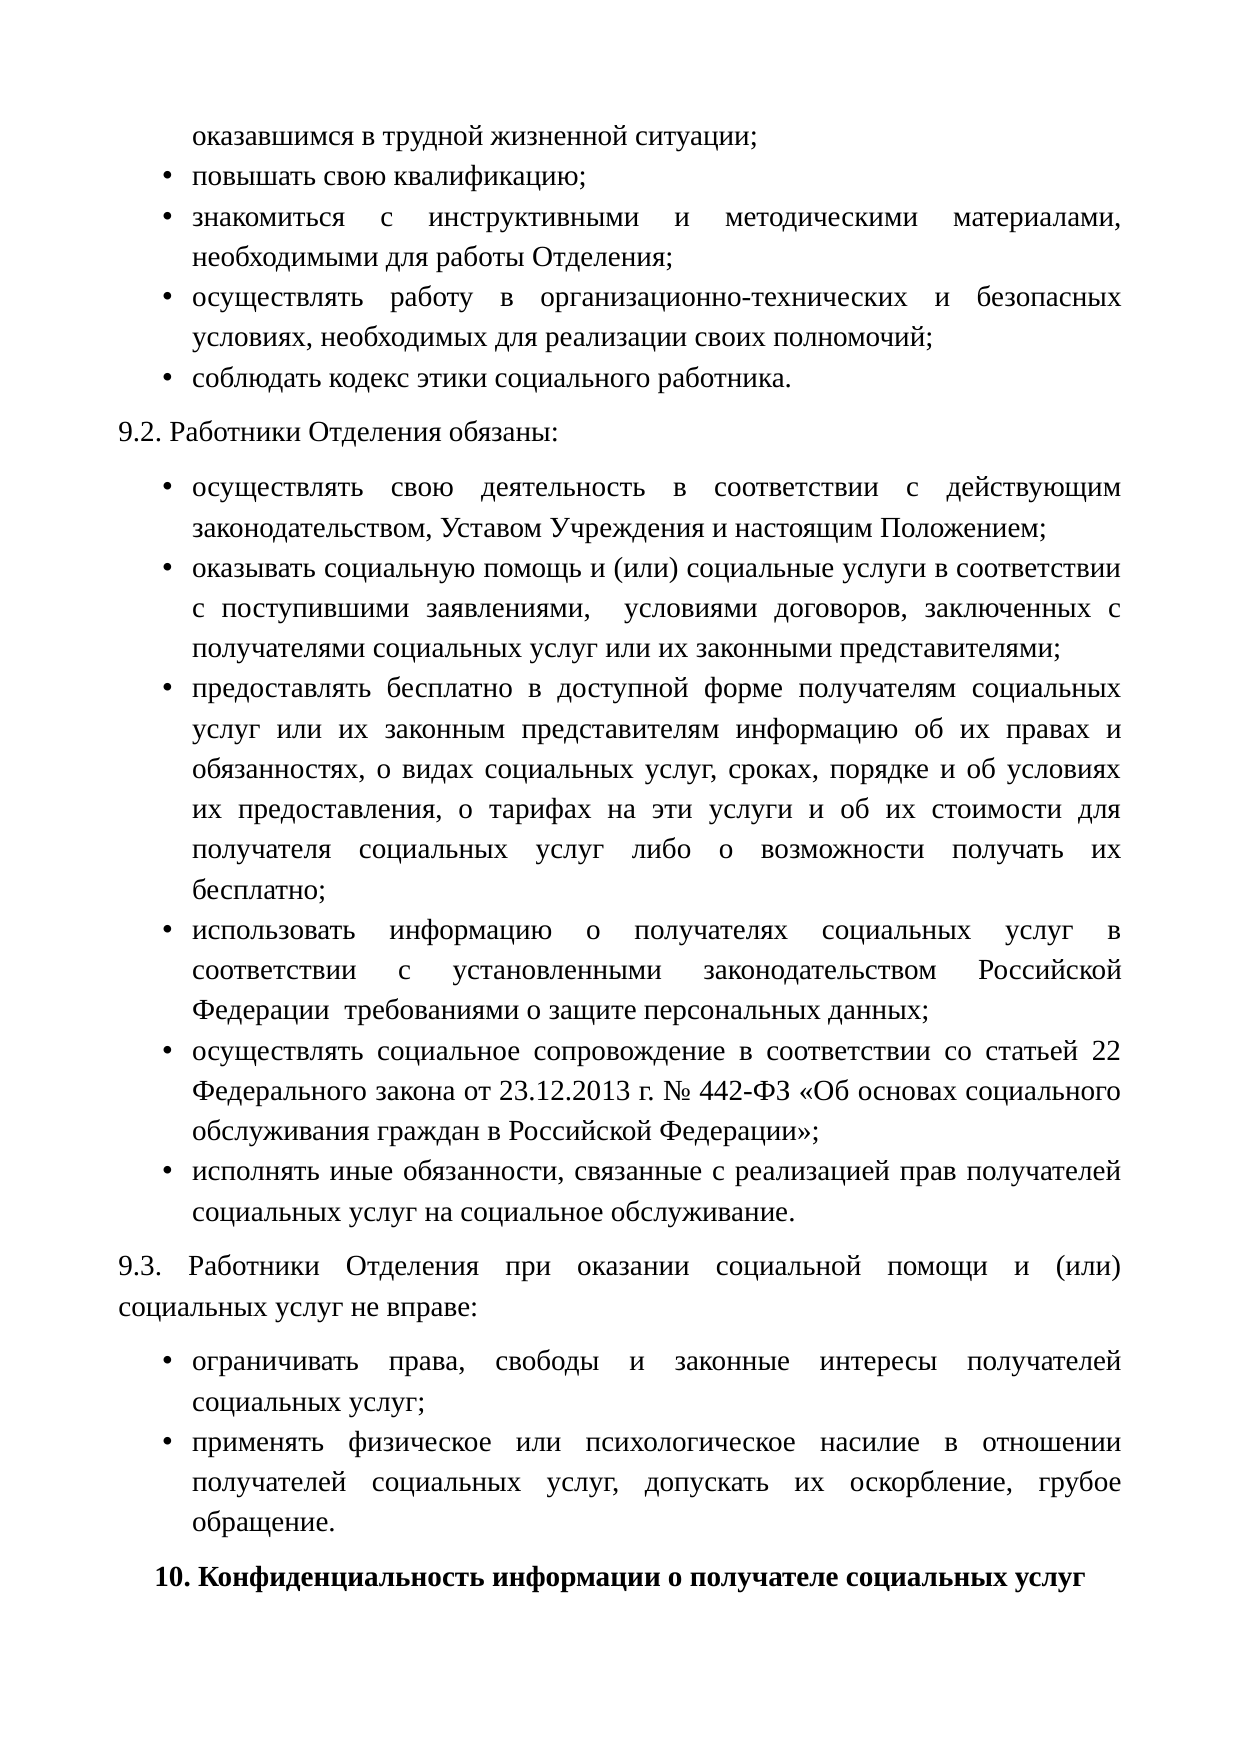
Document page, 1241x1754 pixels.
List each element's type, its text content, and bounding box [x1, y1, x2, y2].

list предоставлять бесплатно в доступной форме получателям социальных услуг или их законным представителям информацию об их правах и обязанностях, о видах социальных услуг, сроках, порядке и об условиях их предоставления, о тарифах на эти услуги и об их стоимости для получателя социальных услуг либо о возможности получать их бесплатно; [162, 671, 1122, 905]
text 9.2. Работники Отделения обязаны: [118, 414, 1122, 448]
list оказывать социальную помощь и (или) социальные услуги в соответствии с поступившими заявлениями, условиями договоров, заключенных с получателями социальных услуг или их законными представителями; [162, 550, 1122, 664]
list осуществлять свою деятельность в соответствии с действующим законодательством, Уставом Учреждения и настоящим Положением; [162, 469, 1122, 543]
list знакомиться с инструктивными и методическими материалами, необходимыми для работы Отделения; [162, 199, 1122, 272]
list повышать свою квалификацию; [162, 158, 1122, 192]
list осуществлять работу в организационно-технических и безопасных условиях, необходимых для реализации своих полномочий; [162, 279, 1122, 353]
list исполнять иные обязанности, связанные с реализацией прав получателей социальных услуг на социальное обслуживание. [162, 1153, 1122, 1227]
list ограничивать права, свободы и законные интересы получателей социальных услуг; [162, 1343, 1122, 1417]
list осуществлять социальное сопровождение в соответствии со статьей 22 Федерального закона от 23.12.2013 г. № 442-ФЗ «Об основах социального обслуживания граждан в Российской Федерации»; [162, 1033, 1122, 1147]
list оказавшимся в трудной жизненной ситуации; [162, 118, 1122, 152]
list использовать информацию о получателях социальных услуг в соответствии с установленными законодательством Российской Федерации требованиями о защите персональных данных; [162, 912, 1122, 1026]
text 9.3. Работники Отделения при оказании социальной помощи и (или) социальных услуг не вправе: [118, 1248, 1122, 1322]
list применять физическое или психологическое насилие в отношении получателей социальных услуг, допускать их оскорбление, грубое обращение. [162, 1424, 1122, 1538]
list соблюдать кодекс этики социального работника. [162, 360, 1122, 393]
text 10. Конфиденциальность информации о получателе социальных услуг [118, 1559, 1122, 1593]
